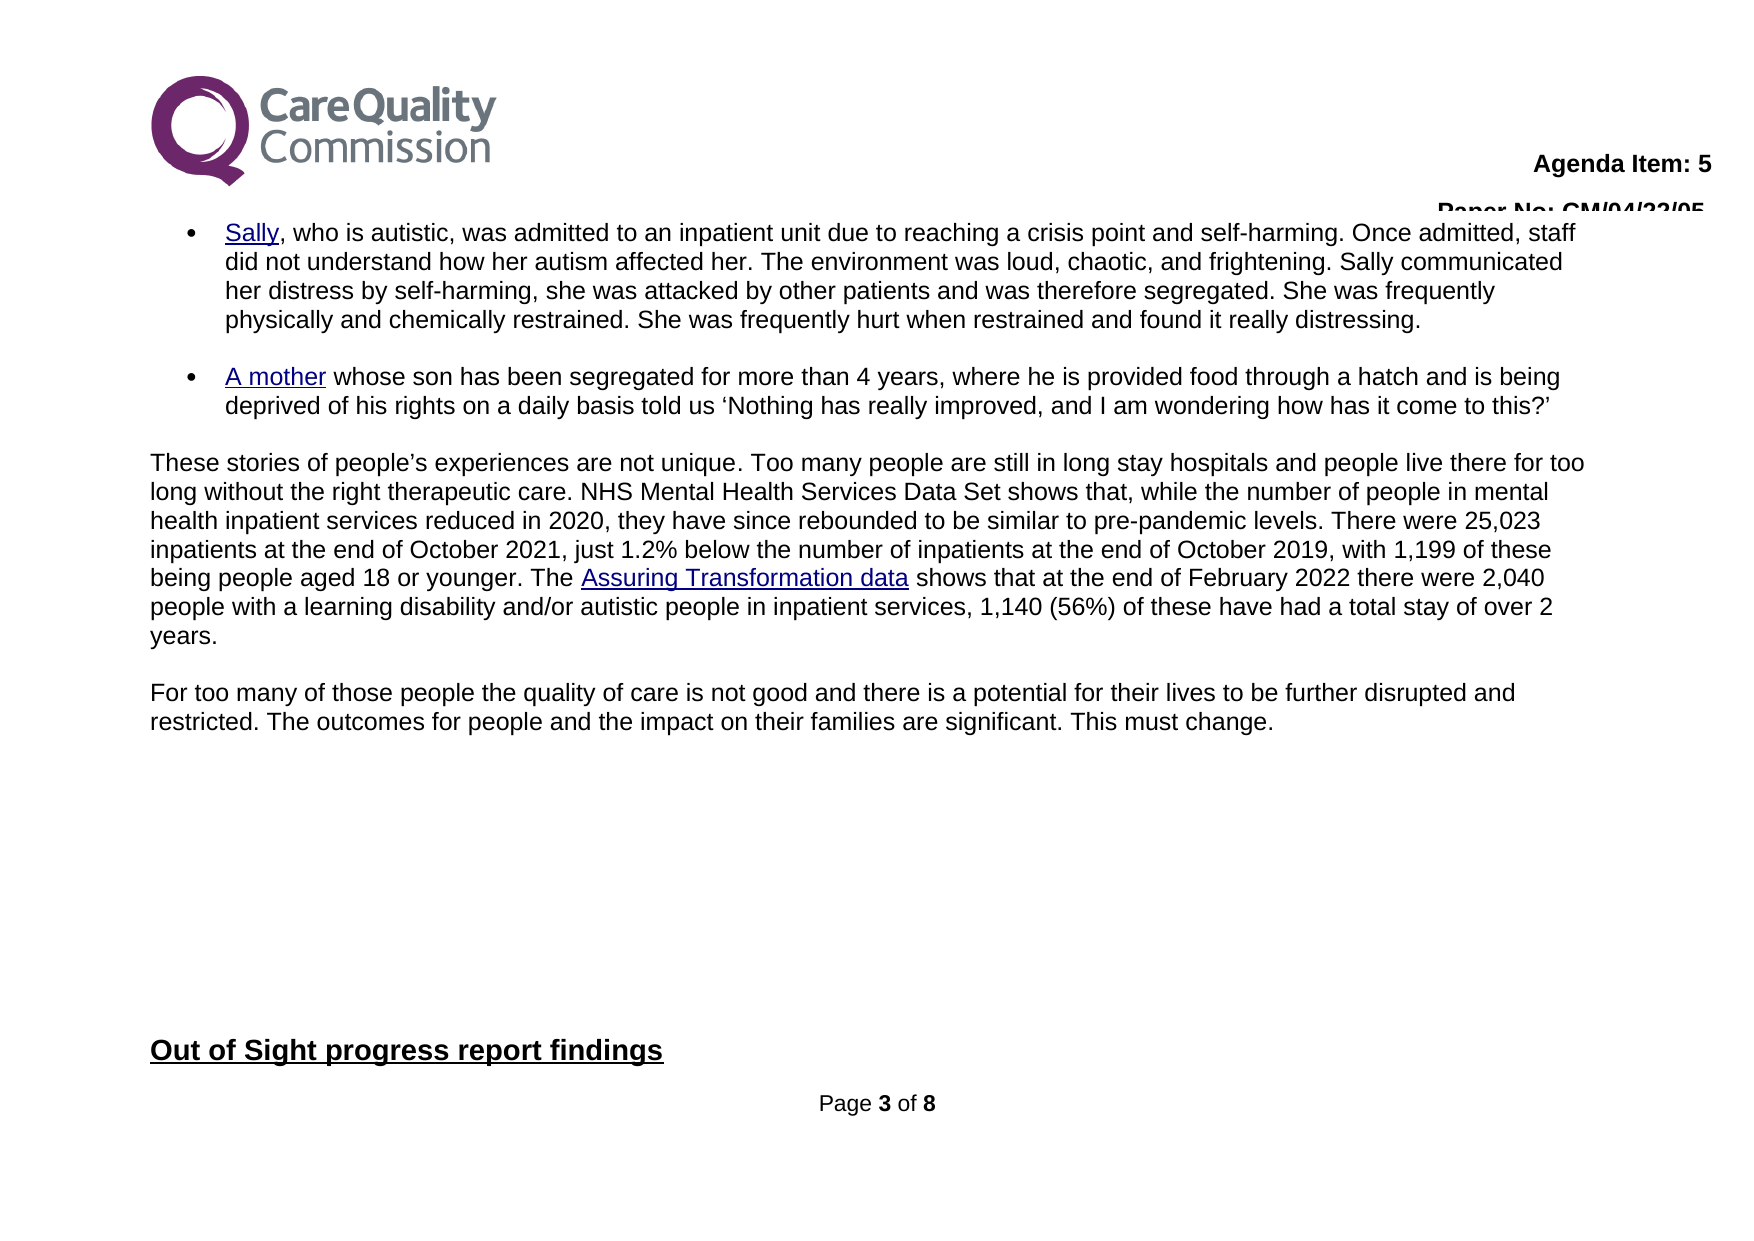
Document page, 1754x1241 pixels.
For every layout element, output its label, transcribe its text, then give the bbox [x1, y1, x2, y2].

list Sally, who is autistic, was admitted to an inpatient unit due to reaching a crisis point and self-harming. Once admitted, staff did not understand how her autism affected her. The environment was loud, chaotic, and frightening. Sally communicated her distress by self-harming, she was attacked by other patients and was therefore segregated. She was frequently physically and chemically restrained. She was frequently hurt when restrained and found it really distressing. [187, 218, 1604, 333]
list A mother whose son has been segregated for more than 4 years, where he is provided food through a hatch and is being deprived of his rights on a daily basis told us ‘Nothing has really improved, and I am wondering how has it come to this?’ [187, 362, 1604, 419]
text For too many of those people the quality of care is not good and there is a potential for their lives to be further disrupted and restricted. The outcomes for people and the impact on their families are significant. This must change. [150, 678, 1604, 736]
text These stories of people’s experiences are not unique. Too many people are still in long stay hospitals and people live there for too long without the right therapeutic care. NHS Mental Health Services Data Set shows that, while the number of people in mental health inpatient services reduced in 2020, they have since rebounded to be similar to pre-pandemic levels. There were 25,023 inpatients at the end of October 2021, just 1.2% below the number of inpatients at the end of October 2019, with 1,199 of these being people aged 18 or younger. The Assuring Transformation data shows that at the end of February 2022 there were 2,040 people with a learning disability and/or autistic people in inpatient services, 1,140 (56%) of these have had a total stay of over 2 years. [150, 448, 1604, 649]
text Out of Sight progress report findings [150, 1033, 1604, 1066]
